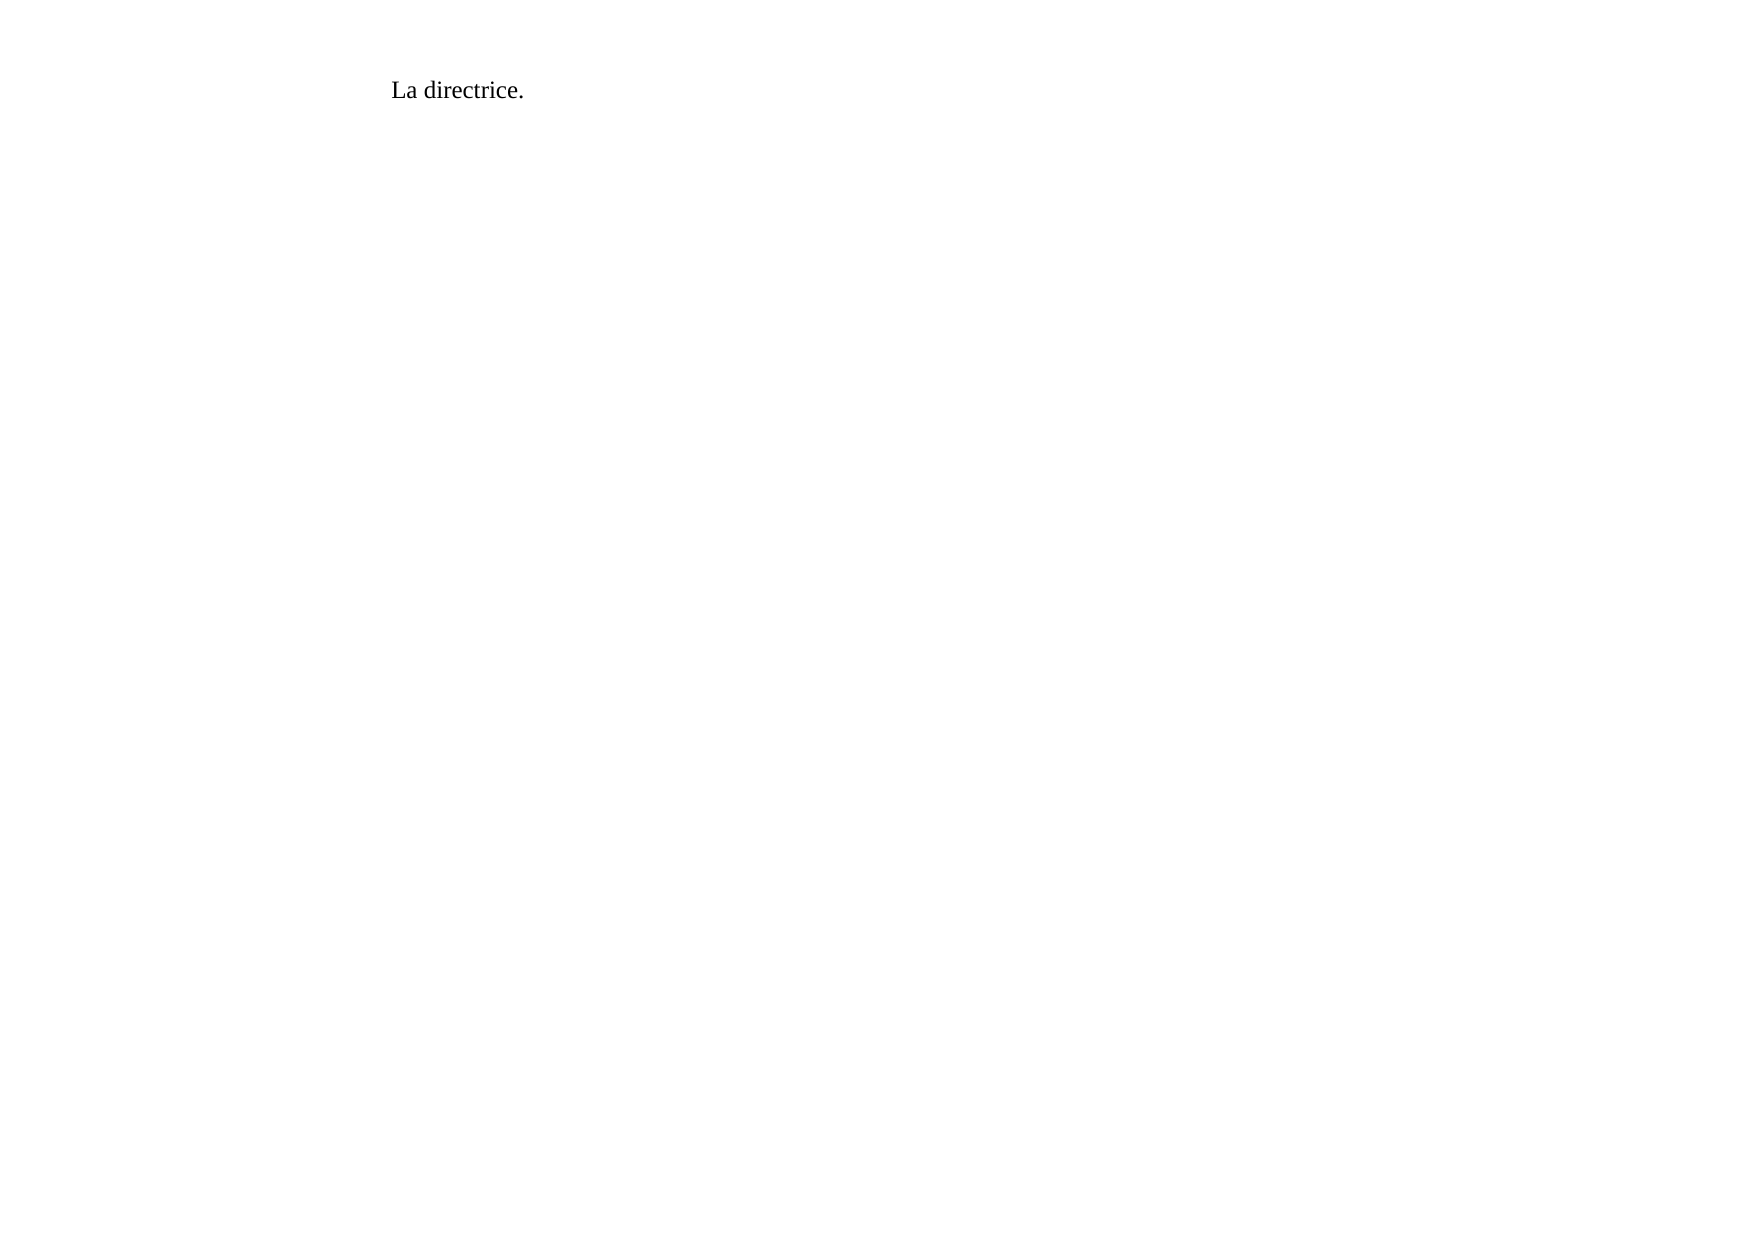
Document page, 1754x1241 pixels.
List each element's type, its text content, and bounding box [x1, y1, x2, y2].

text La directrice. [75, 75, 840, 104]
